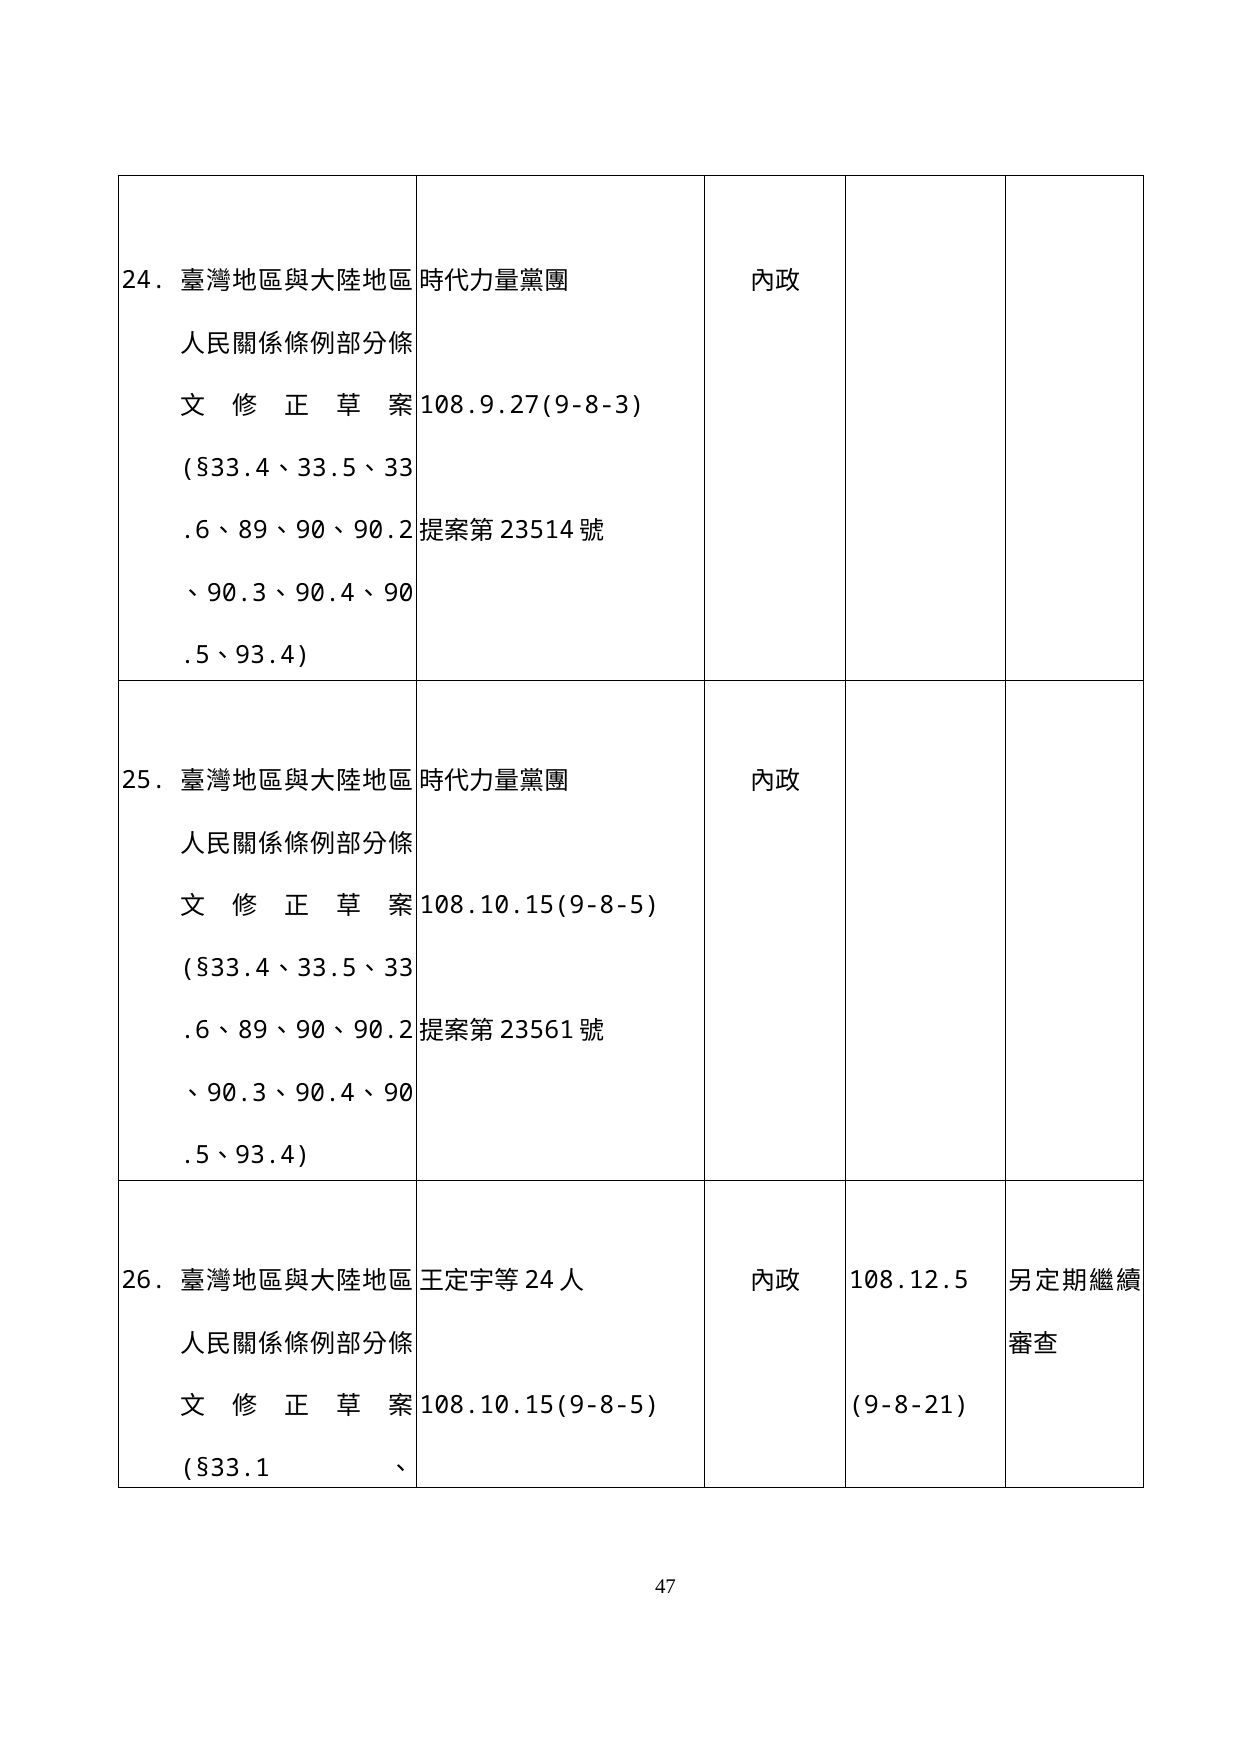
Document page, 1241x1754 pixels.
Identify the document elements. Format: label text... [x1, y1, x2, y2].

table_cell [119, 681, 177, 1180]
table_cell [119, 1181, 177, 1487]
table_cell 時代力量黨團 108.9.27(9-8-3) 提案第23514號 [417, 176, 704, 680]
table_cell 王定宇等24人 108.10.15(9-8-5) [417, 1181, 704, 1487]
table_cell 臺灣地區與大陸地區人民關係條例部分條文修正草案(§33.4、33.5、33.6、89、90、90.2、90.3、90.4、90.5、93.4) [177, 681, 416, 1180]
table_cell [846, 176, 1005, 680]
table_cell 臺灣地區與大陸地區人民關係條例部分條文修正草案(§33.1、 [177, 1181, 416, 1487]
table_cell 另定期繼續審查 [1006, 1181, 1143, 1487]
table_cell [119, 176, 177, 680]
table_cell [1006, 176, 1143, 680]
table_cell 時代力量黨團 108.10.15(9-8-5) 提案第23561號 [417, 681, 704, 1180]
table_cell 108.12.5 (9-8-21) [846, 1181, 1005, 1487]
table_cell 內政 [705, 1181, 845, 1487]
table_cell [846, 681, 1005, 1180]
table_cell 內政 [705, 176, 845, 680]
table_cell 內政 [705, 681, 845, 1180]
table_cell 臺灣地區與大陸地區人民關係條例部分條文修正草案(§33.4、33.5、33.6、89、90、90.2、90.3、90.4、90.5、93.4) [177, 176, 416, 680]
table_cell [1006, 681, 1143, 1180]
